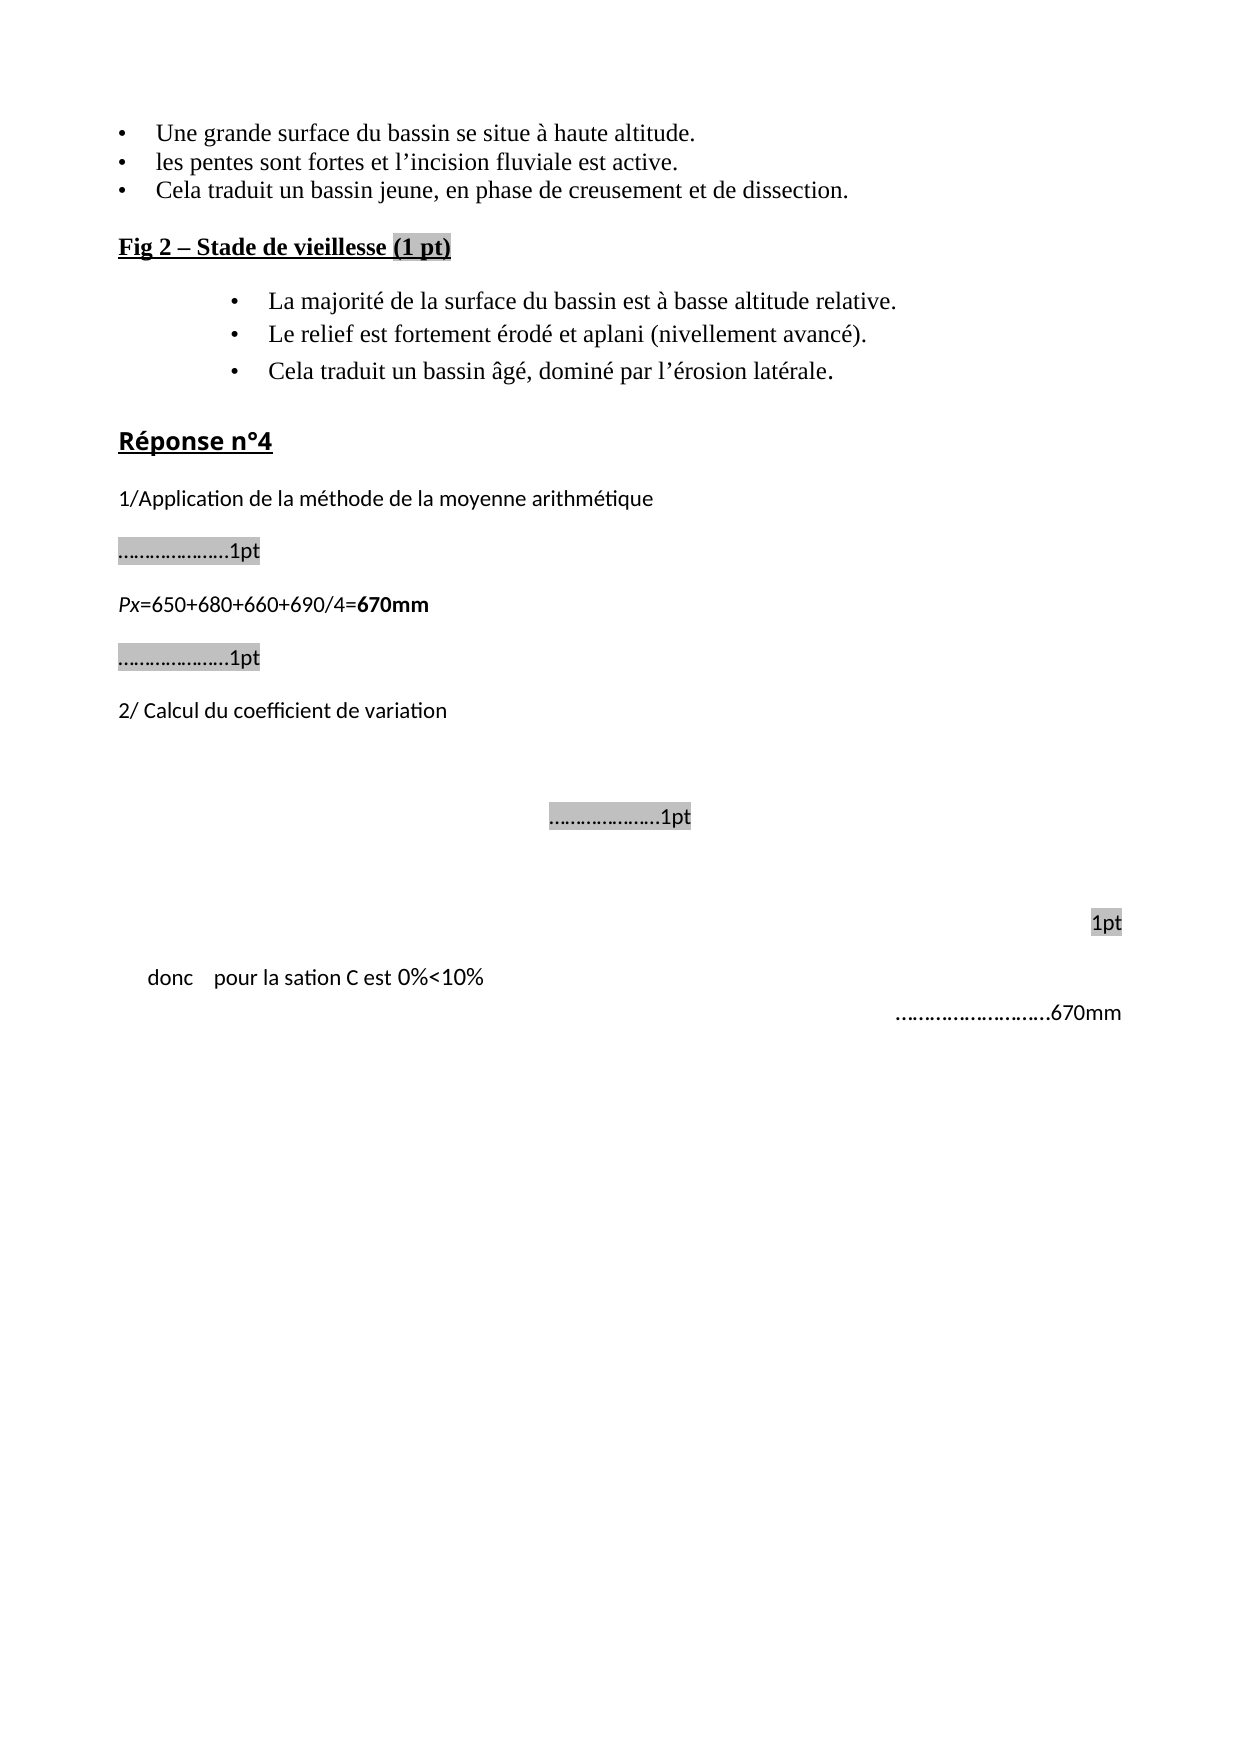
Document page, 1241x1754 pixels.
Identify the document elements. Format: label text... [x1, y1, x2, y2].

text …………………1pt [118, 537, 1122, 565]
text 2/ Calcul du coefficient de variation [118, 696, 1122, 724]
text Px=650+680+660+690/4=670mm [118, 590, 1122, 618]
list Le relief est fortement érodé et aplani (nivellement avancé). [231, 319, 1122, 348]
list La majorité de la surface du bassin est à basse altitude relative. [231, 286, 1122, 315]
text 10%>0% donc pour la sation C est 670mm……………………… [118, 961, 1122, 1026]
list Cela traduit un bassin âgé, dominé par l’érosion latérale. [231, 352, 1122, 386]
text 1/Application de la méthode de la moyenne arithmétique [118, 484, 1122, 512]
text 1pt [118, 908, 1122, 936]
list Cela traduit un bassin jeune, en phase de creusement et de dissection. [118, 176, 1122, 204]
text Réponse n°4 [118, 424, 1122, 458]
text …………………1pt [118, 802, 1122, 830]
list Une grande surface du bassin se situe à haute altitude. [118, 118, 1122, 147]
text Fig 2 – Stade de vieillesse (1 pt) [118, 232, 1122, 261]
list les pentes sont fortes et l’incision fluviale est active. [118, 147, 1122, 176]
text …………………1pt [118, 643, 1122, 671]
